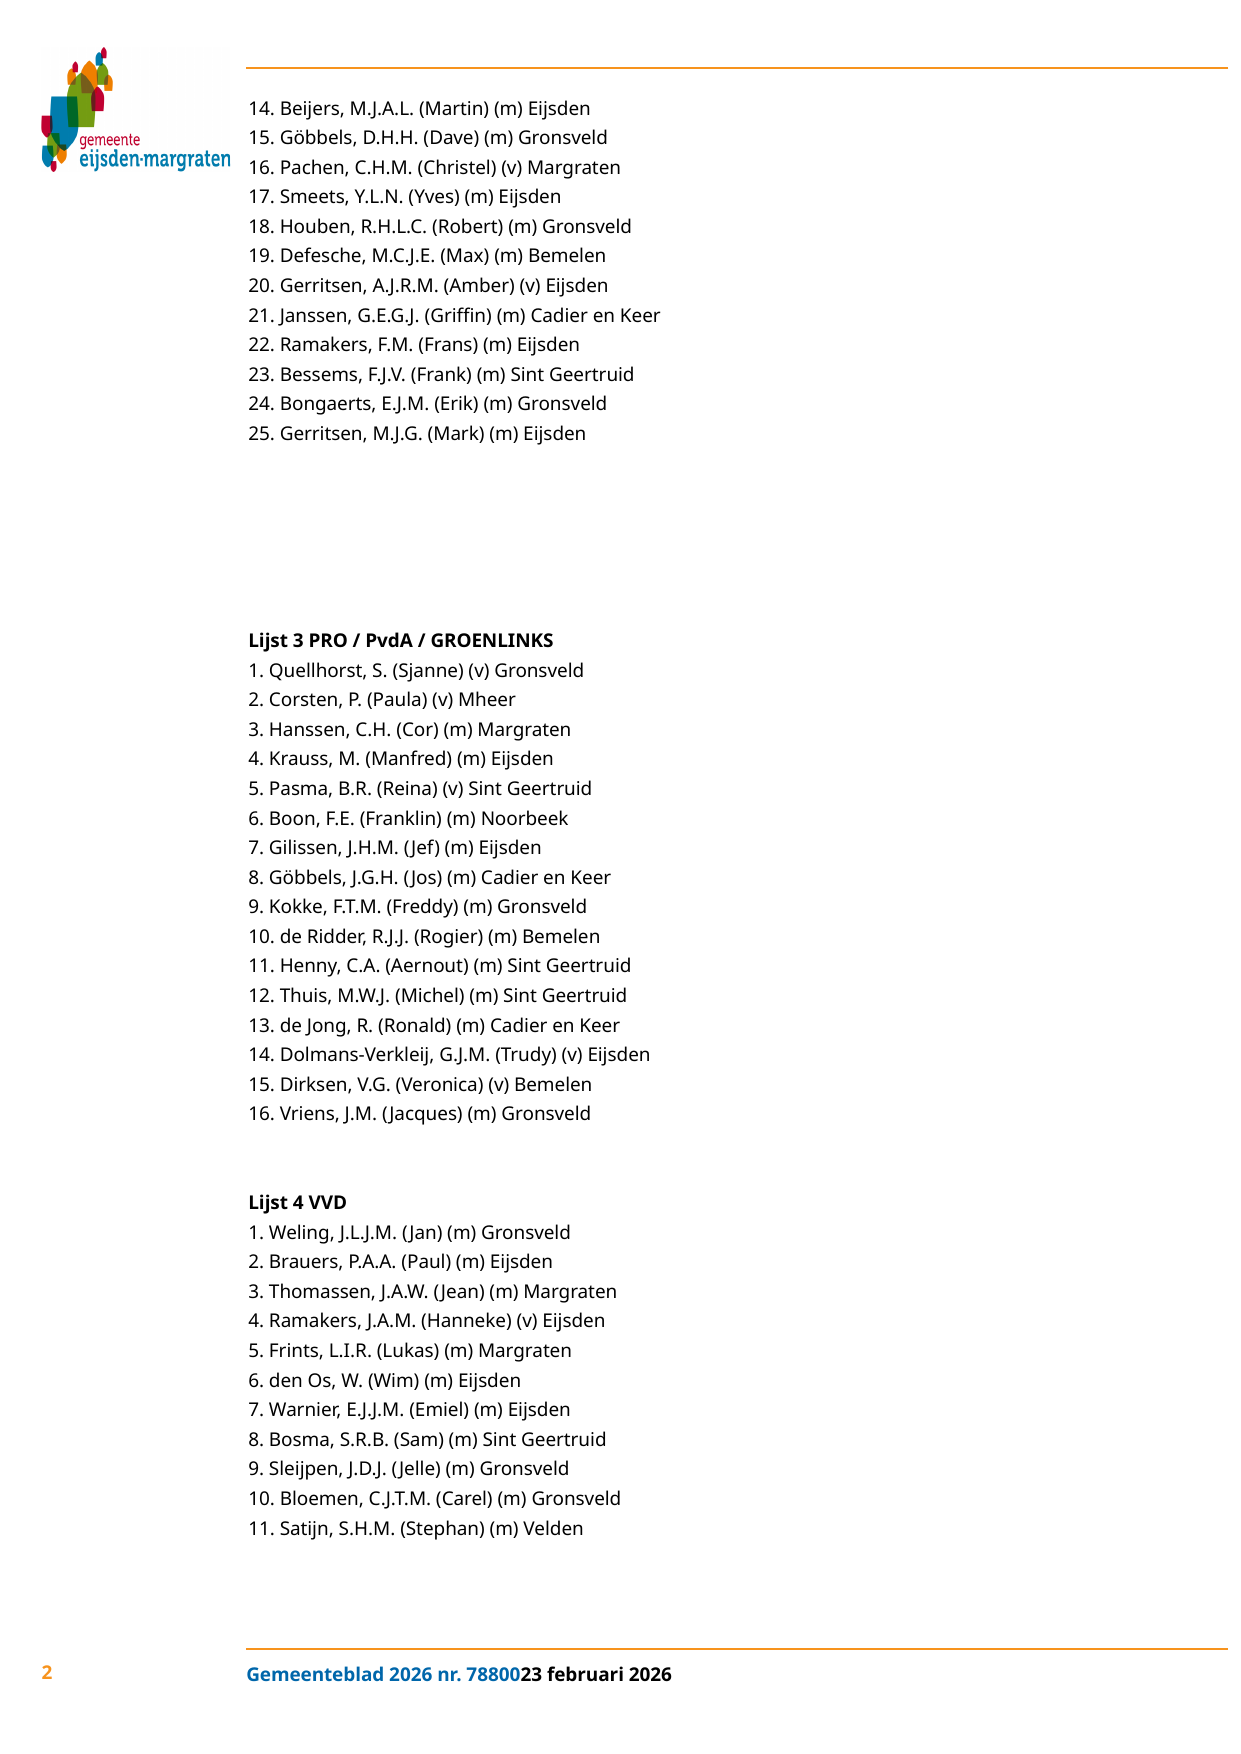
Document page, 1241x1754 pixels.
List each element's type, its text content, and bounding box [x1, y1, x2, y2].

text 16. Vriens, J.M. (Jacques) (m) Gronsveld [248, 1101, 1152, 1126]
text 14. Dolmans-Verkleij, G.J.M. (Trudy) (v) Eijsden [248, 1041, 1152, 1067]
text 4. Krauss, M. (Manfred) (m) Eijsden [248, 746, 1152, 771]
text 9. Kokke, F.T.M. (Freddy) (m) Gronsveld [248, 893, 1152, 919]
text 15. Dirksen, V.G. (Veronica) (v) Bemelen [248, 1071, 1152, 1097]
text 10. de Ridder, R.J.J. (Rogier) (m) Bemelen [248, 923, 1152, 949]
text 19. Defesche, M.C.J.E. (Max) (m) Bemelen [248, 243, 1152, 268]
text 2. Corsten, P. (Paula) (v) Mheer [248, 686, 1152, 712]
text 18. Houben, R.H.L.C. (Robert) (m) Gronsveld [248, 213, 1152, 239]
text 13. de Jong, R. (Ronald) (m) Cadier en Keer [248, 1012, 1152, 1038]
text 10. Bloemen, C.J.T.M. (Carel) (m) Gronsveld [248, 1485, 1152, 1511]
text Lijst 4 VVD [248, 1189, 1152, 1215]
text 7. Gilissen, J.H.M. (Jef) (m) Eijsden [248, 834, 1152, 860]
text 12. Thuis, M.W.J. (Michel) (m) Sint Geertruid [248, 982, 1152, 1008]
text 1. Weling, J.L.J.M. (Jan) (m) Gronsveld [248, 1219, 1152, 1245]
text 8. Bosma, S.R.B. (Sam) (m) Sint Geertruid [248, 1426, 1152, 1452]
text 5. Frints, L.I.R. (Lukas) (m) Margraten [248, 1337, 1152, 1363]
text 14. Beijers, M.J.A.L. (Martin) (m) Eijsden [248, 95, 1152, 121]
text 8. Göbbels, J.G.H. (Jos) (m) Cadier en Keer [248, 864, 1152, 890]
text 2. Brauers, P.A.A. (Paul) (m) Eijsden [248, 1248, 1152, 1274]
text 17. Smeets, Y.L.N. (Yves) (m) Eijsden [248, 183, 1152, 209]
text 16. Pachen, C.H.M. (Christel) (v) Margraten [248, 154, 1152, 180]
text 22. Ramakers, F.M. (Frans) (m) Eijsden [248, 331, 1152, 357]
text 20. Gerritsen, A.J.R.M. (Amber) (v) Eijsden [248, 272, 1152, 298]
text 1. Quellhorst, S. (Sjanne) (v) Gronsveld [248, 657, 1152, 683]
text 9. Sleijpen, J.D.J. (Jelle) (m) Gronsveld [248, 1456, 1152, 1481]
text 7. Warnier, E.J.J.M. (Emiel) (m) Eijsden [248, 1396, 1152, 1422]
text 15. Göbbels, D.H.H. (Dave) (m) Gronsveld [248, 124, 1152, 150]
text 21. Janssen, G.E.G.J. (Griffin) (m) Cadier en Keer [248, 302, 1152, 328]
text 4. Ramakers, J.A.M. (Hanneke) (v) Eijsden [248, 1308, 1152, 1333]
text 6. Boon, F.E. (Franklin) (m) Noorbeek [248, 805, 1152, 831]
picture [41, 47, 231, 172]
text 11. Satijn, S.H.M. (Stephan) (m) Velden [248, 1515, 1152, 1541]
text 3. Hanssen, C.H. (Cor) (m) Margraten [248, 716, 1152, 742]
text 5. Pasma, B.R. (Reina) (v) Sint Geertruid [248, 775, 1152, 801]
text 6. den Os, W. (Wim) (m) Eijsden [248, 1367, 1152, 1393]
text Lijst 3 PRO / PvdA / GROENLINKS [248, 627, 1152, 653]
text 25. Gerritsen, M.J.G. (Mark) (m) Eijsden [248, 420, 1152, 446]
text 24. Bongaerts, E.J.M. (Erik) (m) Gronsveld [248, 391, 1152, 416]
text 11. Henny, C.A. (Aernout) (m) Sint Geertruid [248, 953, 1152, 978]
text 3. Thomassen, J.A.W. (Jean) (m) Margraten [248, 1278, 1152, 1304]
text 23. Bessems, F.J.V. (Frank) (m) Sint Geertruid [248, 361, 1152, 387]
